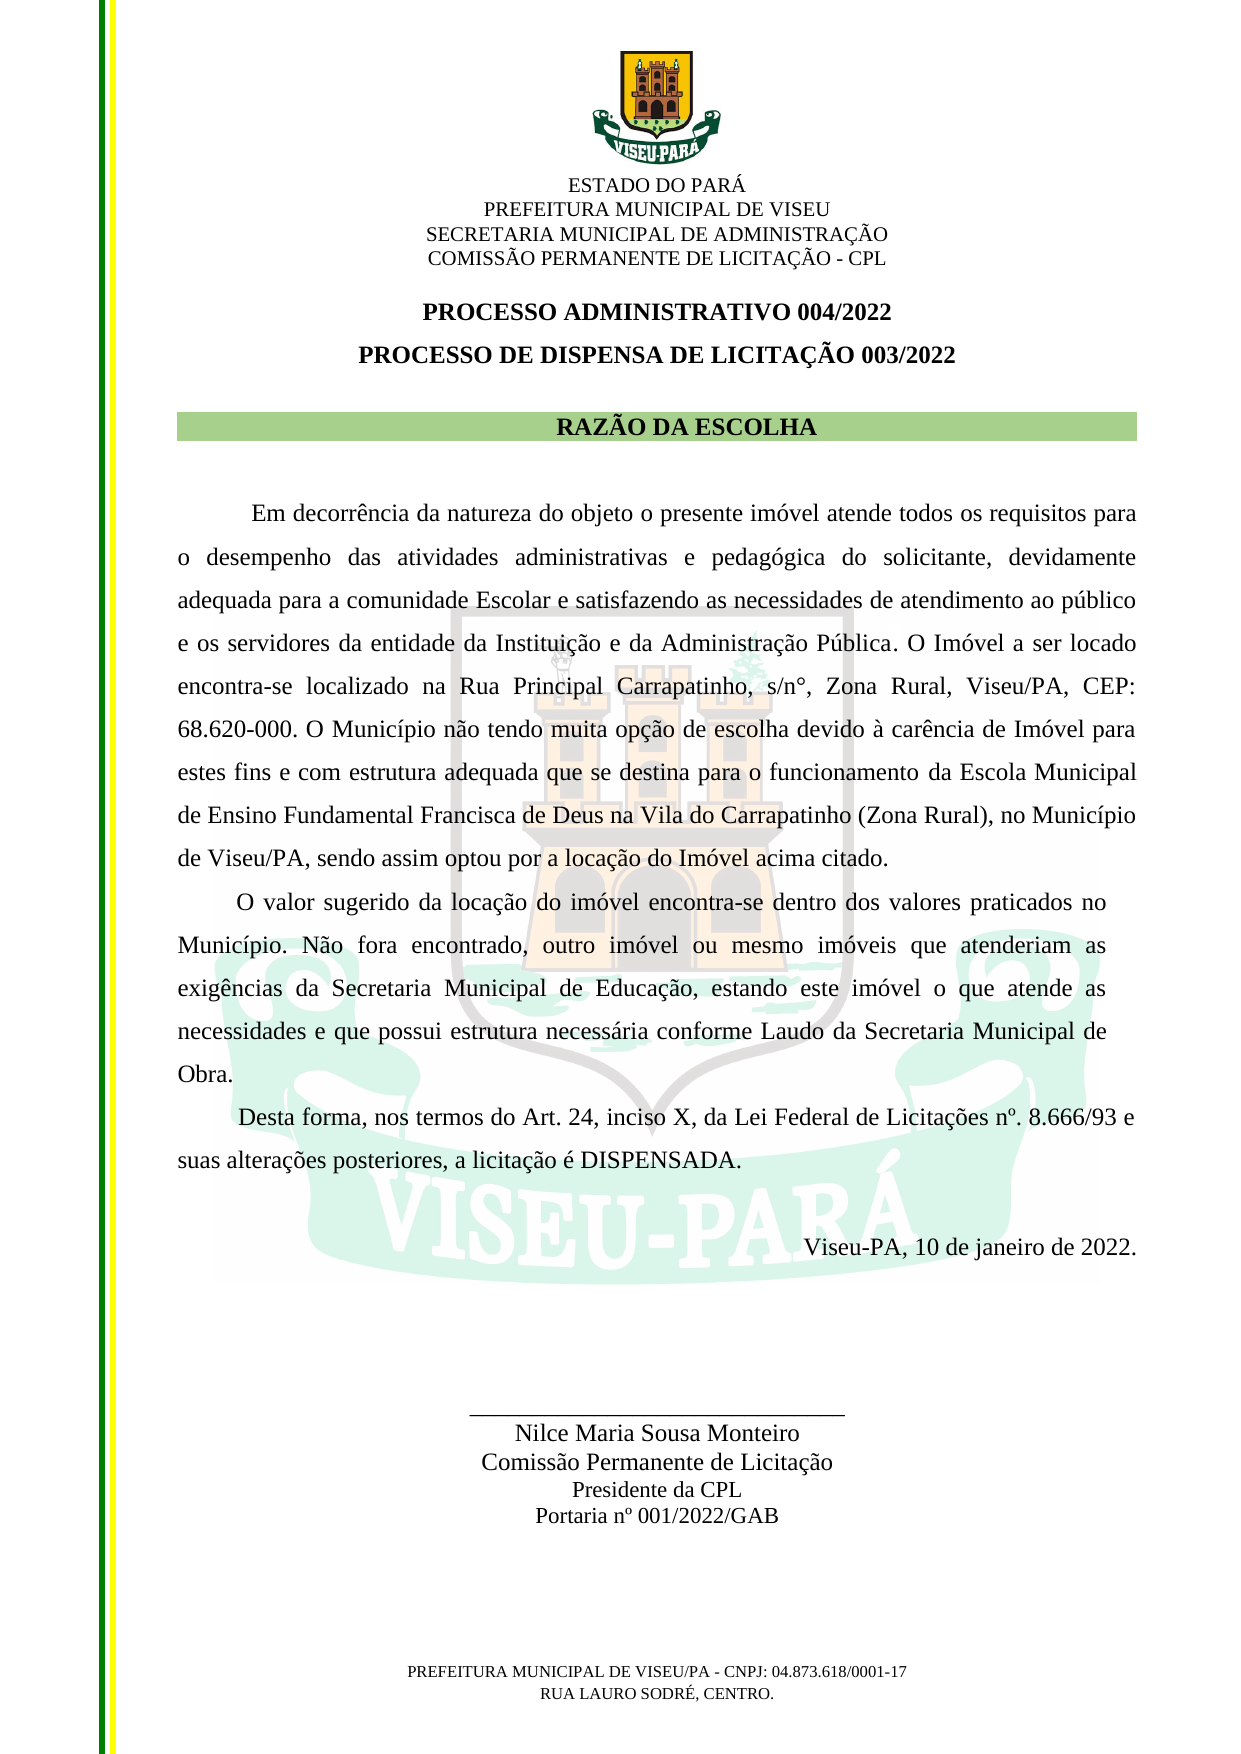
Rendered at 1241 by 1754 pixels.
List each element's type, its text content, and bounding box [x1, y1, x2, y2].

text ______________________________ [177, 1390, 1137, 1418]
subtitle PROCESSO DE DISPENSA DE LICITAÇÃO 003/2022 [177, 340, 1137, 369]
text Viseu-PA, 10 de janeiro de 2022. [1100, 1232, 1137, 1260]
text Nilce Maria Sousa Monteiro [177, 1418, 1137, 1447]
picture [592, 51, 722, 165]
text Presidente da CPL [177, 1476, 1137, 1502]
text Portaria nº 001/2022/GAB [177, 1502, 1137, 1529]
text Comissão Permanente de Licitação [177, 1447, 1137, 1476]
text Em decorrência da natureza do objeto o presente imóvel atende todos os requisitos para o desempenho das atividades administrativas e pedagógica do solicitante, devidamente adequada para a comunidade Escolar e satisfazendo as necessidades de atendimento ao público e os servidores da entidade da Instituição e da Administração Pública. O Imóvel a ser locado encontra-se localizado na Rua Principal Carrapatinho, s/n°, Zona Rural, Viseu/PA, CEP: 68.620-000. O Município não tendo muita opção de escolha devido à carência de Imóvel para estes fins e com estrutura adequada que se destina para o funcionamento da Escola Municipal de Ensino Fundamental Francisca de Deus na Vila do Carrapatinho (Zona Rural), no Município de Viseu/PA, sendo assim optou por a locação do Imóvel acima citado. [177, 498, 1137, 872]
text O valor sugerido da locação do imóvel encontra-se dentro dos valores praticados no Município. Não fora encontrado, outro imóvel ou mesmo imóveis que atenderiam as exigências da Secretaria Municipal de Educação, estando este imóvel o que atende as necessidades e que possui estrutura necessária conforme Laudo da Secretaria Municipal de Obra. [177, 887, 214, 1088]
text RAZÃO DA ESCOLHA [177, 412, 1137, 441]
text PROCESSO ADMINISTRATIVO 004/2022 [177, 297, 1137, 326]
text Viseu-PA, 10 de janeiro de 2022. [177, 1232, 214, 1260]
